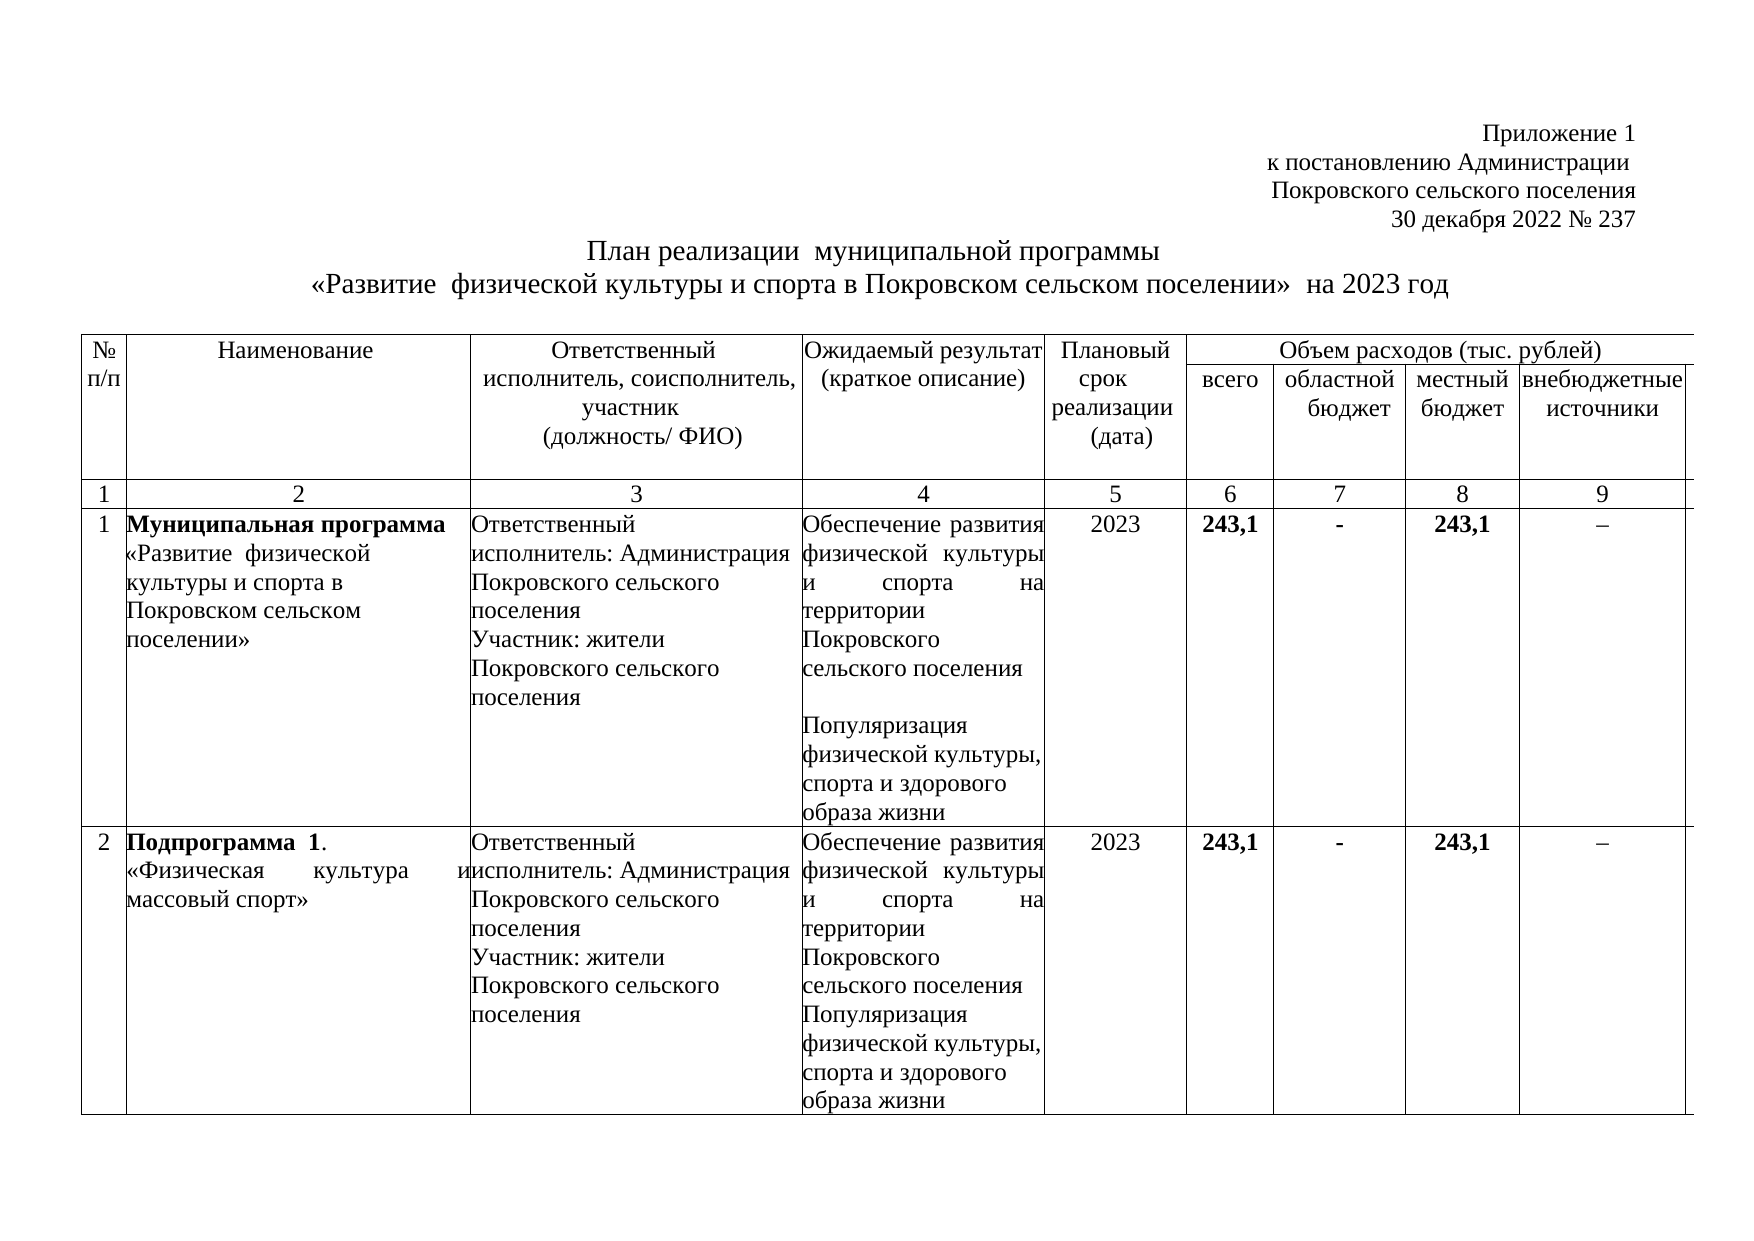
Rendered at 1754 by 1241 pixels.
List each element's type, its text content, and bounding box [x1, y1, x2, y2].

table_cell Муниципальная программа «Развитие физической культуры и спорта в Покровском сельском поселении» [127, 509, 470, 826]
table_header № п/п [82, 335, 126, 478]
table_cell 7 [1274, 480, 1405, 508]
table_header Ответственный исполнитель, соисполнитель, участник (должность/ ФИО) [471, 335, 802, 478]
table_cell - [1274, 509, 1405, 826]
table_cell 6 [1187, 480, 1273, 508]
table_cell 4 [803, 480, 1044, 508]
table_cell 243,1 [1406, 509, 1519, 826]
table_cell Подпрограмма 1. «Физическая культура и массовый спорт» [127, 827, 470, 1114]
table_cell [1686, 509, 1694, 826]
table_cell 9 [1520, 480, 1685, 508]
table_cell Обеспечение развития физической культуры и спорта на территории Покровского сельского поселения Популяризация физической культуры, спорта и здорового образа жизни [803, 509, 1044, 826]
table_header Плановый срок реализации (дата) [1045, 335, 1186, 478]
text «Развитие физической культуры и спорта в Покровском сельском поселении» на 2023 год [116, 267, 1636, 300]
table_header Объем расходов (тыс. рублей) [1187, 335, 1694, 363]
table_cell 243,1 [1406, 827, 1519, 1114]
table_cell всего [1187, 365, 1273, 478]
table_cell 1 [82, 509, 126, 826]
table_cell [1686, 480, 1694, 508]
text к постановлению Администрации [118, 147, 1636, 176]
table_cell 2023 [1045, 509, 1186, 826]
table_header Наименование [127, 335, 470, 478]
text 30 декабря 2022 № 237 [118, 204, 1636, 233]
table_cell местный бюджет [1406, 365, 1519, 478]
text Приложение 1 [118, 118, 1636, 147]
table_cell – [1520, 827, 1685, 1114]
table_cell Обеспечение развития физической культуры и спорта на территории Покровского сельского поселения Популяризация физической культуры, спорта и здорового образа жизни [803, 827, 1044, 1114]
table_cell внебюджетные источники [1520, 365, 1685, 478]
table_cell – [1520, 509, 1685, 826]
table_cell 2 [127, 480, 470, 508]
table_cell 1 [82, 480, 126, 508]
table_cell 5 [1045, 480, 1186, 508]
table_cell [1686, 365, 1694, 478]
table_header Ожидаемый результат (краткое описание) [803, 335, 1044, 478]
table_cell 2023 [1045, 827, 1186, 1114]
table_cell [1686, 827, 1694, 1114]
table_cell 2 [82, 827, 126, 1114]
text Покровского сельского поселения [118, 176, 1636, 204]
table_cell 243,1 [1187, 827, 1273, 1114]
table_cell областной бюджет [1274, 365, 1405, 478]
table_cell - [1274, 827, 1405, 1114]
table_cell 3 [471, 480, 802, 508]
table_cell Ответственный исполнитель: Администрация Покровского сельского поселения Участник: жители Покровского сельского поселения [471, 827, 802, 1114]
table_cell Ответственный исполнитель: Администрация Покровского сельского поселения Участник: жители Покровского сельского поселения [471, 509, 802, 826]
table_cell 8 [1406, 480, 1519, 508]
text План реализации муниципальной программы [118, 233, 1636, 267]
table_cell 243,1 [1187, 509, 1273, 826]
